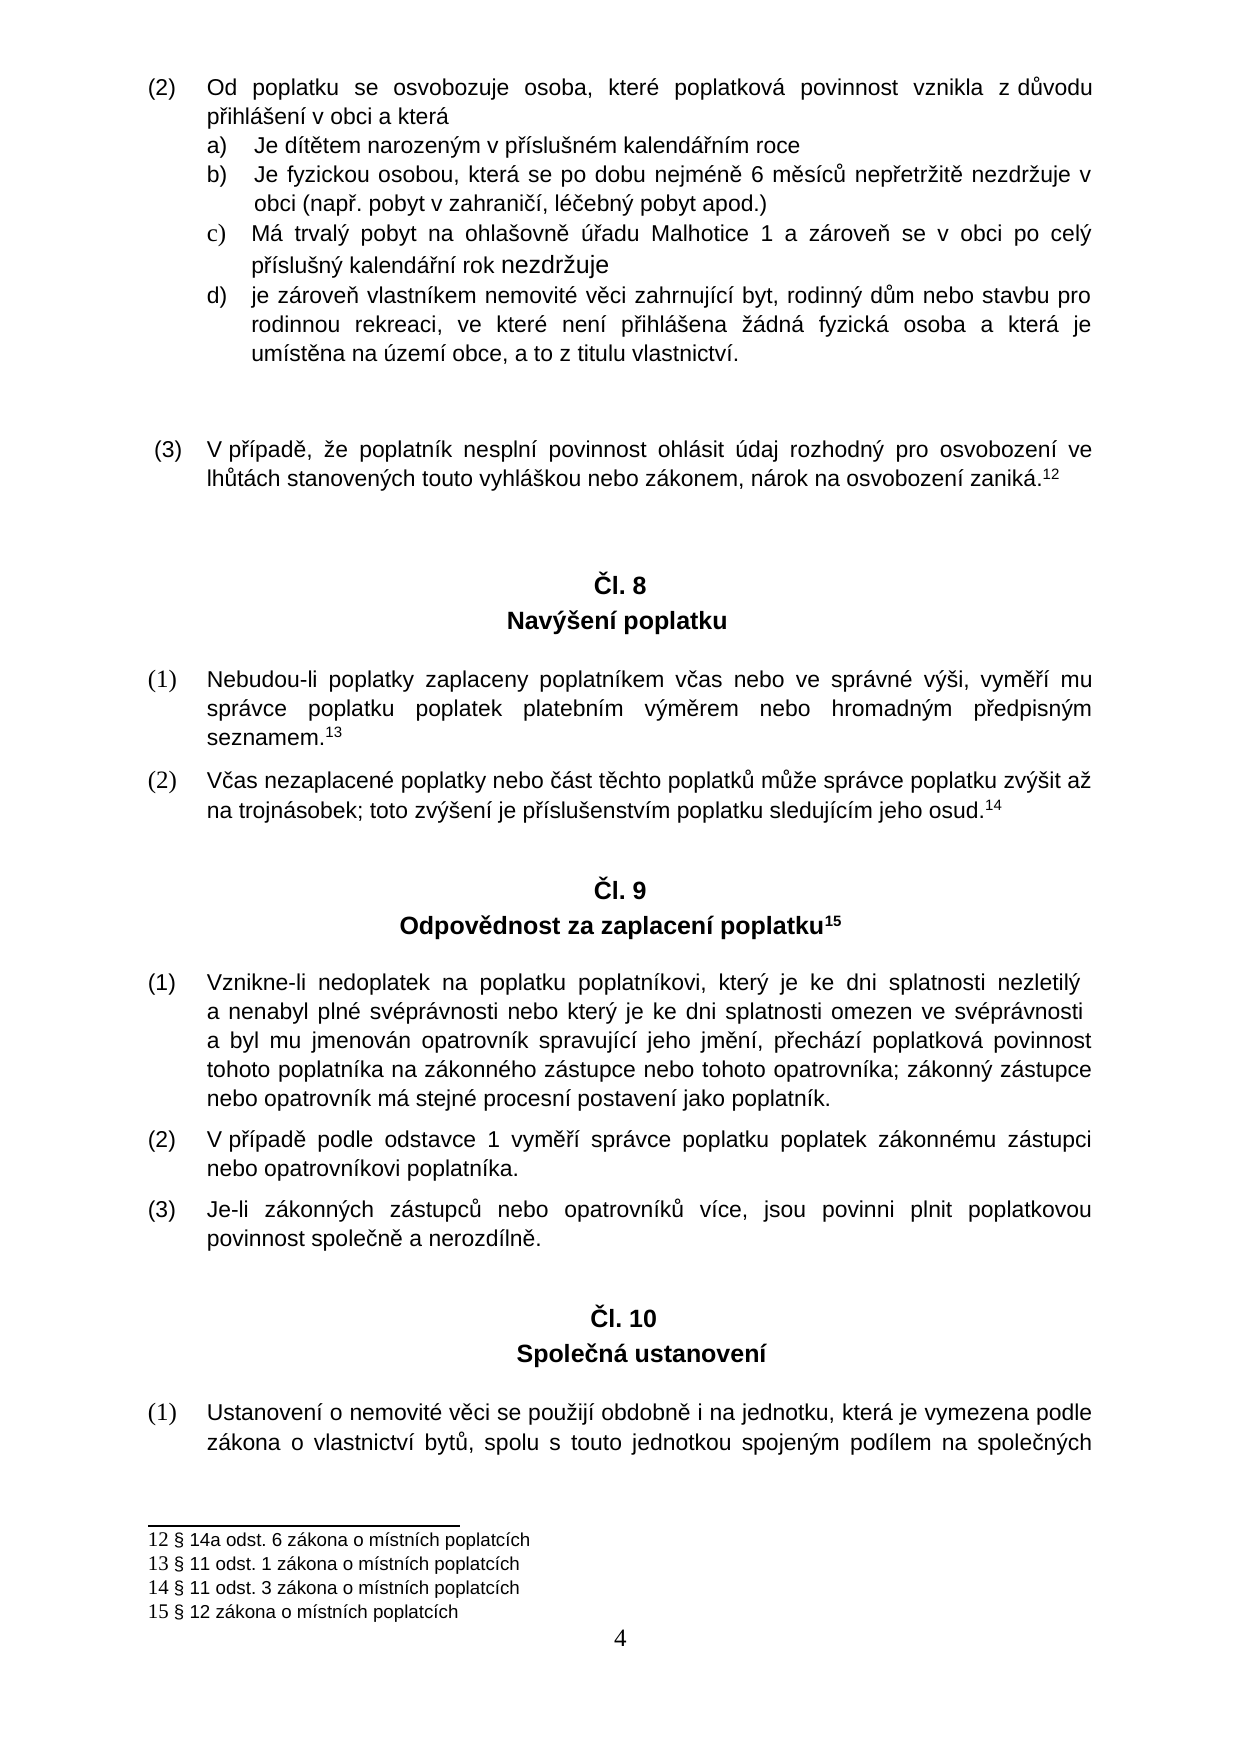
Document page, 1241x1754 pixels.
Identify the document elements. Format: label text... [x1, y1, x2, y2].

list V případě podle odstavce 1 vyměří správce poplatku poplatek zákonnému zástupci nebo opatrovníkovi poplatníka. [148, 1126, 1093, 1181]
list § 11 odst. 1 zákona o místních poplatcích [148, 1551, 1093, 1574]
text Čl. 10 [516, 1304, 1093, 1333]
list Vznikne-li nedoplatek na poplatku poplatníkovi, který je ke dni splatnosti nezletilý a nenabyl plné svéprávnosti nebo který je ke dni splatnosti omezen ve svéprávnosti a byl mu jmenován opatrovník spravující jeho jmění, přechází poplatková povinnost tohoto poplatníka na zákonného zástupce nebo tohoto opatrovníka; zákonný zástupce nebo opatrovník má stejné procesní postavení jako poplatník. [148, 969, 1093, 1111]
text Čl. 8 [148, 571, 1093, 599]
text § 14a odst. 6 zákona o místních poplatcích [148, 1526, 1093, 1551]
text Společná ustanovení [502, 1339, 1093, 1368]
list Ustanovení o nemovité věci se použijí obdobně i na jednotku, která je vymezena podle zákona o vlastnictví bytů, spolu s touto jednotkou spojeným podílem na společných [148, 1397, 1093, 1455]
text Navýšení poplatku [148, 606, 1093, 634]
list Má trvalý pobyt na ohlašovně úřadu Malhotice 1 a zároveň se v obci po celý příslušný kalendářní rok nezdržuje [207, 218, 1093, 279]
list § 11 odst. 3 zákona o místních poplatcích [148, 1574, 1093, 1599]
list Nebudou-li poplatky zaplaceny poplatníkem včas nebo ve správné výši, vyměří mu správce poplatku poplatek platebním výměrem nebo hromadným předpisným seznamem. [148, 664, 1093, 750]
text d) je zároveň vlastníkem nemovité věci zahrnující byt, rodinný dům nebo stavbu pro rodinnou rekreaci, ve které není přihlášena žádná fyzická osoba a která je umístěna na území obce, a to z titulu vlastnictví. [207, 282, 1093, 366]
text Čl. 9 [148, 876, 1093, 904]
list Od poplatku se osvobozuje osoba, které poplatková povinnost vznikla z důvodu přihlášení v obci a která [148, 74, 1093, 129]
list Je dítětem narozeným v příslušném kalendářním roce [207, 132, 1093, 158]
text Odpovědnost za zaplacení poplatku [148, 911, 1093, 939]
list Je-li zákonných zástupců nebo opatrovníků více, jsou povinni plnit poplatkovou povinnost společně a nerozdílně. [148, 1196, 1093, 1252]
list Je fyzickou osobou, která se po dobu nejméně 6 měsíců nepřetržitě nezdržuje v obci (např. pobyt v zahraničí, léčebný pobyt apod.) [207, 161, 1093, 216]
text (3) V případě, že poplatník nesplní povinnost ohlásit údaj rozhodný pro osvobození ve lhůtách stanovených touto vyhláškou nebo zákonem, nárok na osvobození zaniká. [148, 436, 1093, 492]
list Včas nezaplacené poplatky nebo část těchto poplatků může správce poplatku zvýšit až na trojnásobek; toto zvýšení je příslušenstvím poplatku sledujícím jeho osud. [148, 765, 1093, 823]
text § 12 zákona o místních poplatcích [148, 1599, 1093, 1623]
